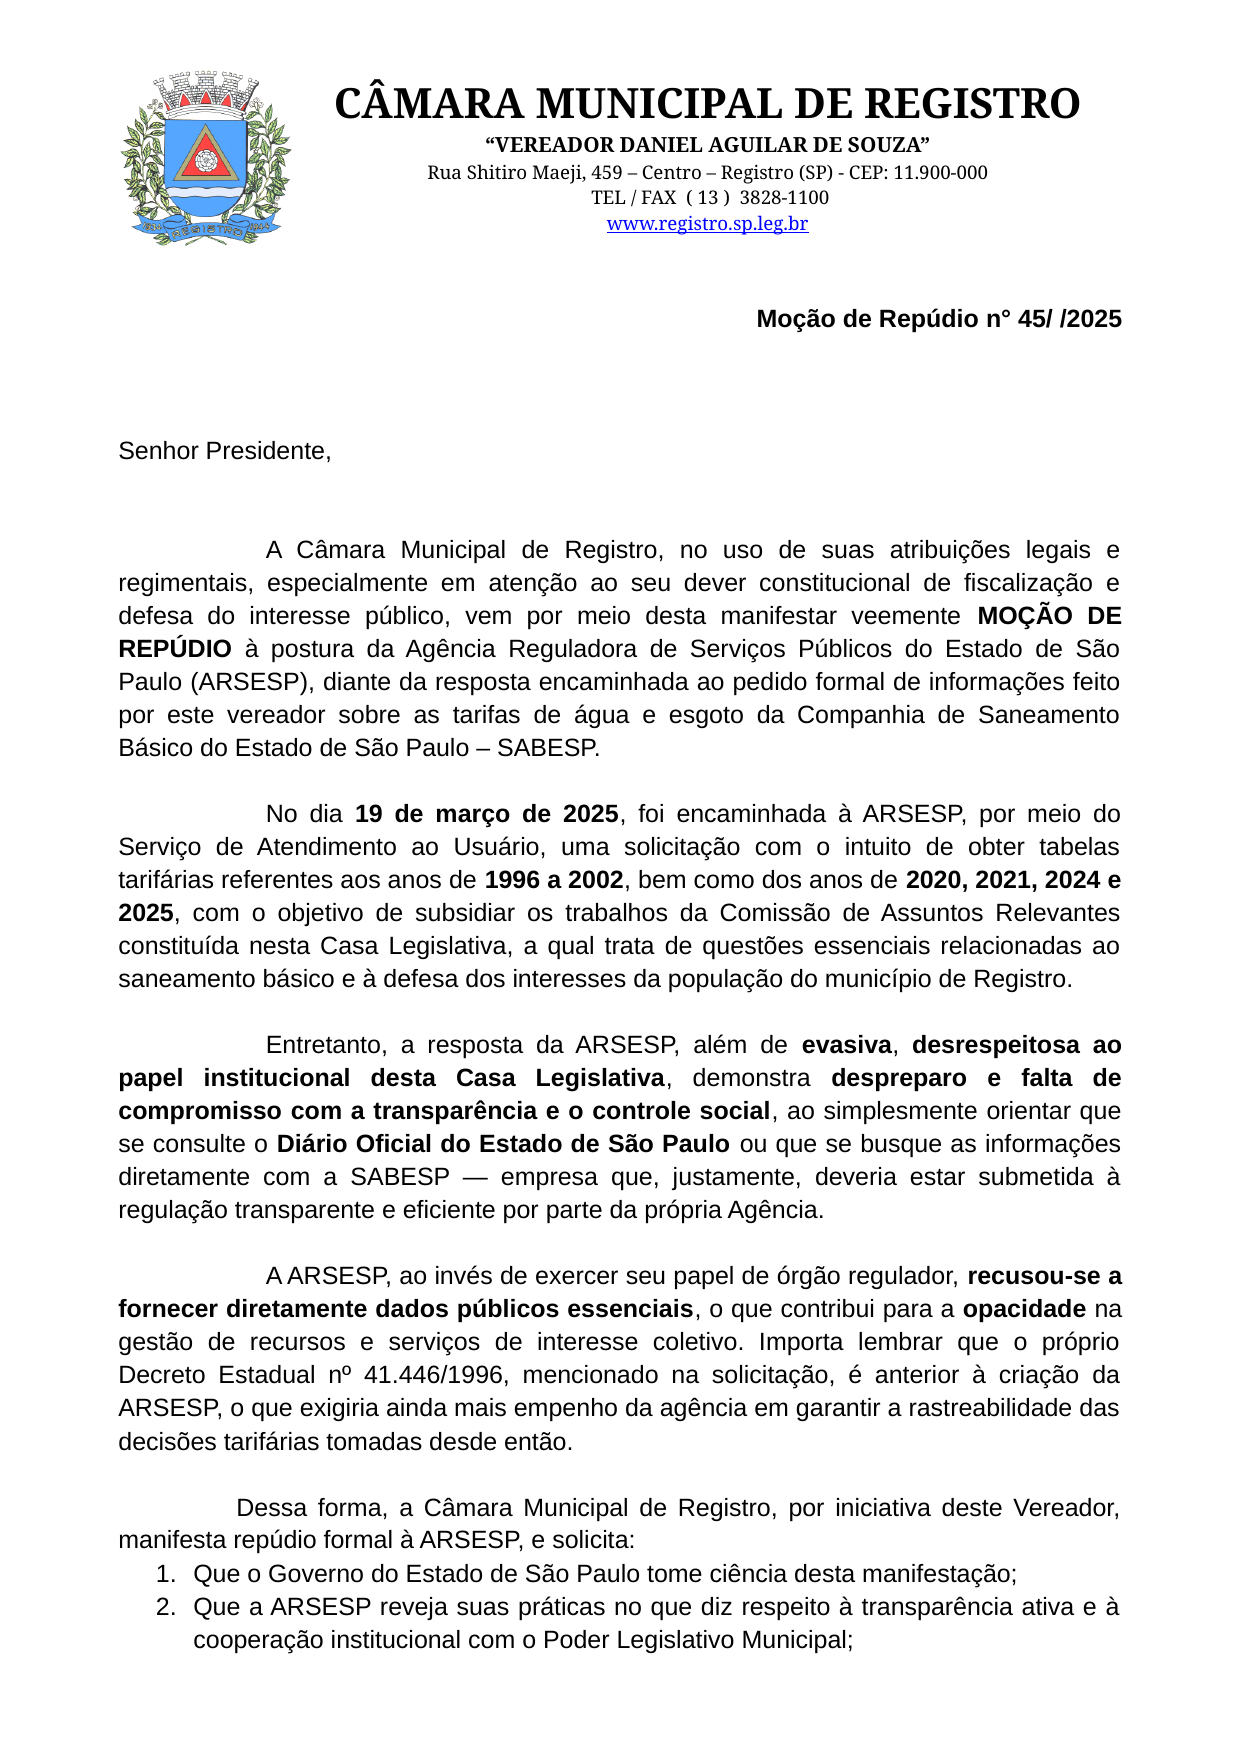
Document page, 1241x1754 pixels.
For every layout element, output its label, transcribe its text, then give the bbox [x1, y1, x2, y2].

text A Câmara Municipal de Registro, no uso de suas atribuições legais e regimentais, especialmente em atenção ao seu dever constitucional de fiscalização e defesa do interesse público, vem por meio desta manifestar veemente MOÇÃO DE REPÚDIO à postura da Agência Reguladora de Serviços Públicos do Estado de São Paulo (ARSESP), diante da resposta encaminhada ao pedido formal de informações feito por este vereador sobre as tarifas de água e esgoto da Companhia de Saneamento Básico do Estado de São Paulo – SABESP. [118, 535, 1122, 762]
text Dessa forma, a Câmara Municipal de Registro, por iniciativa deste Vereador, manifesta repúdio formal à ARSESP, e solicita: [118, 1492, 1122, 1554]
list Que o Governo do Estado de São Paulo tome ciência desta manifestação; [156, 1558, 1122, 1587]
text Senhor Presidente, [118, 436, 1122, 464]
list Que a ARSESP reveja suas práticas no que diz respeito à transparência ativa e à cooperação institucional com o Poder Legislativo Municipal; [156, 1592, 1122, 1653]
text No dia 19 de março de 2025, foi encaminhada à ARSESP, por meio do Serviço de Atendimento ao Usuário, uma solicitação com o intuito de obter tabelas tarifárias referentes aos anos de 1996 a 2002, bem como dos anos de 2020, 2021, 2024 e 2025, com o objetivo de subsidiar os trabalhos da Comissão de Assuntos Relevantes constituída nesta Casa Legislativa, a qual trata de questões essenciais relacionadas ao saneamento básico e à defesa dos interesses da população do município de Registro. [118, 799, 1122, 993]
text Moção de Repúdio n° 45/ /2025 [118, 304, 1122, 332]
text Entretanto, a resposta da ARSESP, além de evasiva, desrespeitosa ao papel institucional desta Casa Legislativa, demonstra despreparo e falta de compromisso com a transparência e o controle social, ao simplesmente orientar que se consulte o Diário Oficial do Estado de São Paulo ou que se busque as informações diretamente com a SABESP — empresa que, justamente, deveria estar submetida à regulação transparente e eficiente por parte da própria Agência. [118, 1030, 1122, 1224]
text A ARSESP, ao invés de exercer seu papel de órgão regulador, recusou-se a fornecer diretamente dados públicos essenciais, o que contribui para a opacidade na gestão de recursos e serviços de interesse coletivo. Importa lembrar que o próprio Decreto Estadual nº 41.446/1996, mencionado na solicitação, é anterior à criação da ARSESP, o que exigiria ainda mais empenho da agência em garantir a rastreabilidade das decisões tarifárias tomadas desde então. [118, 1261, 1122, 1455]
